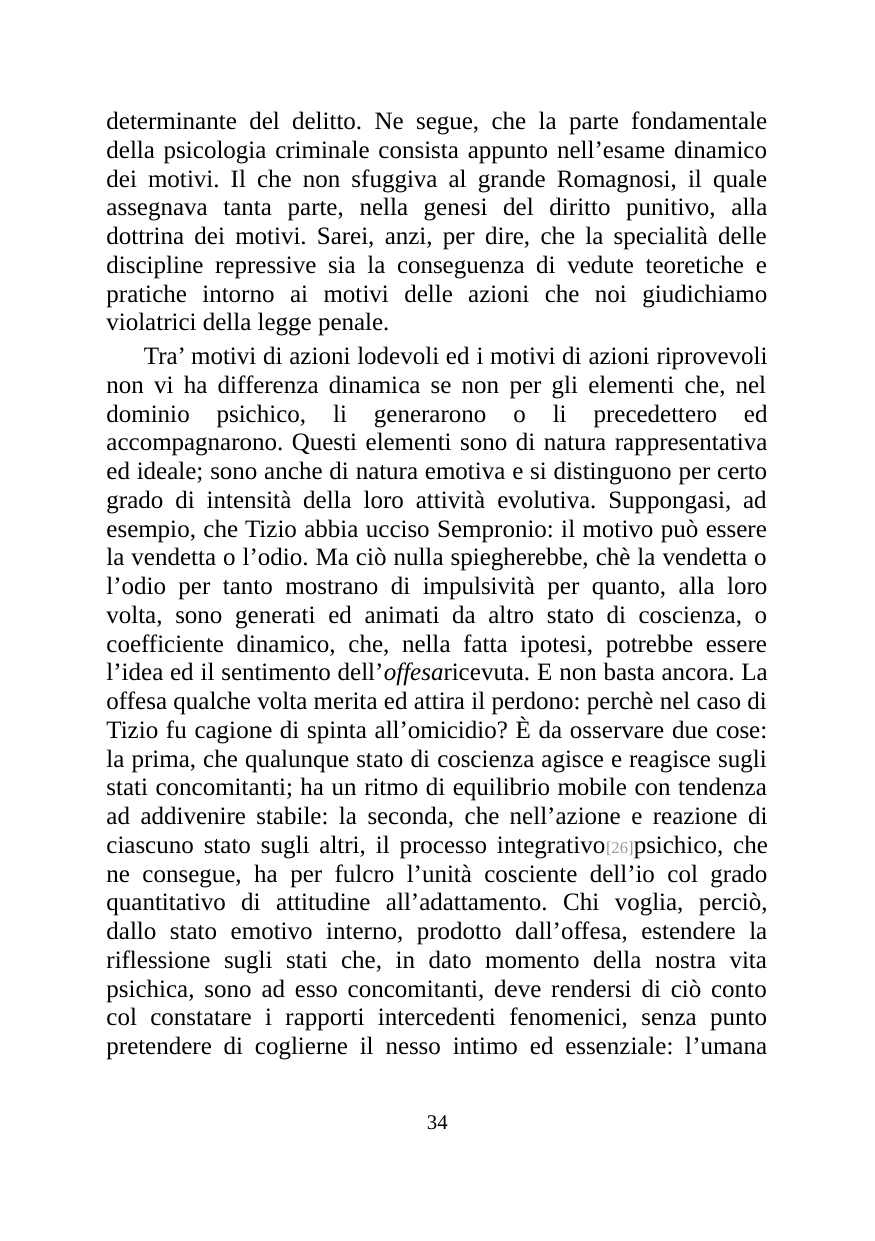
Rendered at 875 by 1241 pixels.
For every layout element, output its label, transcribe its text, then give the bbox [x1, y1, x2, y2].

text determinante del delitto. Ne segue, che la parte fondamentale della psicologia criminale consista appunto nell’esame dinamico dei motivi. Il che non sfuggiva al grande Romagnosi, il quale assegnava tanta parte, nella genesi del diritto punitivo, alla dottrina dei motivi. Sarei, anzi, per dire, che la specialità delle discipline repressive sia la conseguenza di vedute teoretiche e pratiche intorno ai motivi delle azioni che noi giudichiamo violatrici della legge penale. [106, 106, 768, 336]
text Tra’ motivi di azioni lodevoli ed i motivi di azioni riprovevoli non vi ha differenza dinamica se non per gli elementi che, nel dominio psichico, li generarono o li precedettero ed accompagnarono. Questi elementi sono di natura rappresentativa ed ideale; sono anche di natura emotiva e si distinguono per certo grado di intensità della loro attività evolutiva. Suppongasi, ad esempio, che Tizio abbia ucciso Sempronio: il motivo può essere la vendetta o l’odio. Ma ciò nulla spiegherebbe, chè la vendetta o l’odio per tanto mostrano di impulsività per quanto, alla loro volta, sono generati ed animati da altro stato di coscienza, o coefficiente dinamico, che, nella fatta ipotesi, potrebbe essere l’idea ed il sentimento dell’offesaricevuta. E non basta ancora. La offesa qualche volta merita ed attira il perdono: perchè nel caso di Tizio fu cagione di spinta all’omicidio? È da osservare due cose: la prima, che qualunque stato di coscienza agisce e reagisce sugli stati concomitanti; ha un ritmo di equilibrio mobile con tendenza ad addivenire stabile: la seconda, che nell’azione e reazione di ciascuno stato sugli altri, il processo integrativo[26]psichico, che ne consegue, ha per fulcro l’unità cosciente dell’io col grado quantitativo di attitudine all’adattamento. Chi voglia, perciò, dallo stato emotivo interno, prodotto dall’offesa, estendere la riflessione sugli stati che, in dato momento della nostra vita psichica, sono ad esso concomitanti, deve rendersi di ciò conto col constatare i rapporti intercedenti fenomenici, senza punto pretendere di coglierne il nesso intimo ed essenziale: l’umana [106, 341, 768, 1060]
